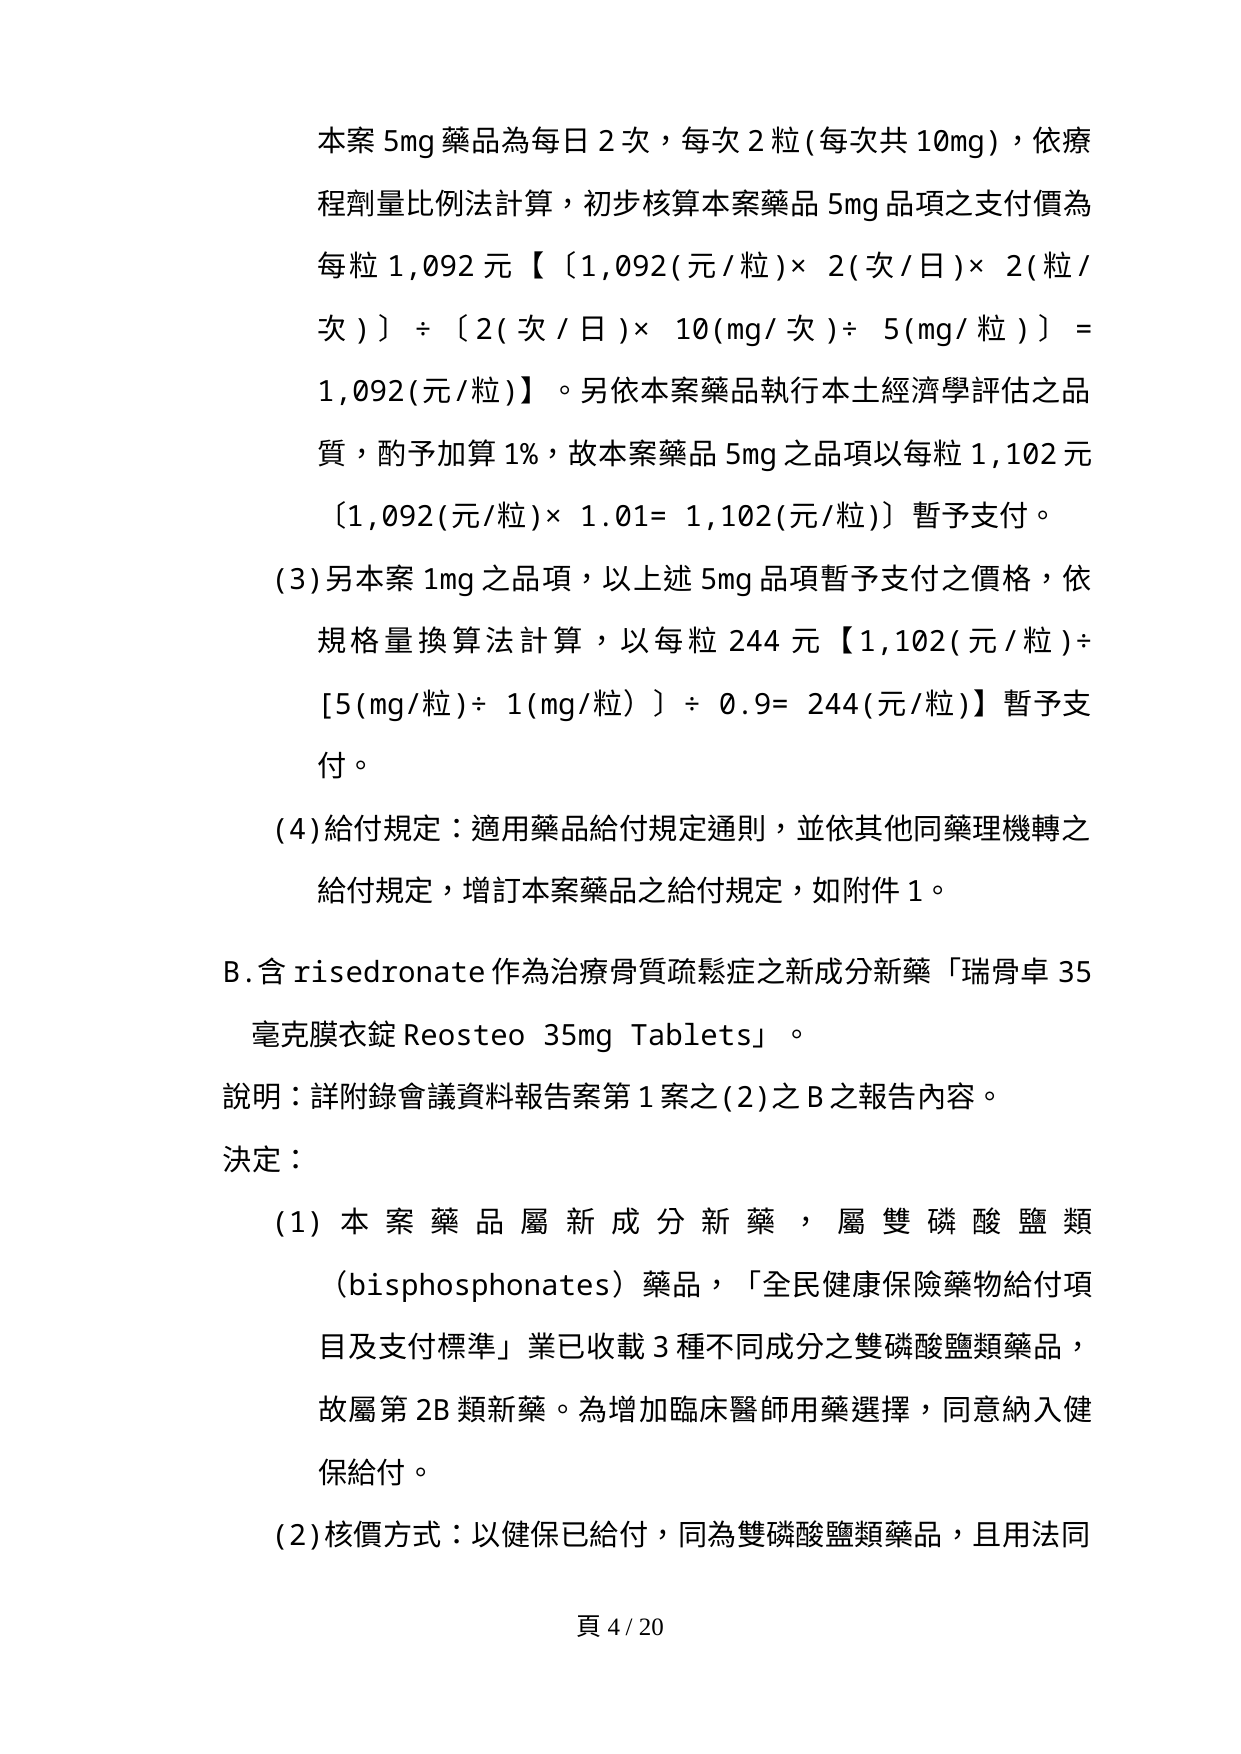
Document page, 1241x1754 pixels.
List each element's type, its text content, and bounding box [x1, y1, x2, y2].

text 決定： [223, 1116, 1092, 1179]
text B.含risedronate作為治療骨質疏鬆症之新成分新藥「瑞骨卓35毫克膜衣錠Reosteo 35mg Tablets」。 [222, 929, 1092, 1054]
text (1)本案藥品屬新成分新藥，屬雙磷酸鹽類（bisphosphonates）藥品，「全民健康保險藥物給付項目及支付標準」業已收載3種不同成分之雙磷酸鹽類藥品，故屬第2B類新藥。為增加臨床醫師用藥選擇，同意納入健保給付。 [271, 1179, 1092, 1491]
text (3)另本案1mg之品項，以上述5mg品項暫予支付之價格，依規格量換算法計算，以每粒244元【1,102(元/粒)÷ [5(mg/粒)÷ 1(mg/粒）〕÷ 0.9= 244(元/粒)】暫予支付。 [271, 535, 1092, 785]
text 說明：詳附錄會議資料報告案第1案之(2)之B之報告內容。 [223, 1054, 1092, 1116]
text 本案5mg藥品為每日2次，每次2粒(每次共10mg)，依療程劑量比例法計算，初步核算本案藥品5mg品項之支付價為每粒1,092元【〔1,092(元/粒)× 2(次/日)× 2(粒/次)〕÷〔2(次/日)× 10(mg/次)÷ 5(mg/粒)〕= 1,092(元/粒)】。另依本案藥品執行本土經濟學評估之品質，酌予加算1%，故本案藥品5mg之品項以每粒1,102元〔1,092(元/粒)× 1.01= 1,102(元/粒)〕暫予支付。 [271, 97, 1092, 535]
text (2)核價方式：以健保已給付，同為雙磷酸鹽類藥品，且用法同 [271, 1491, 1092, 1554]
text (4)給付規定：適用藥品給付規定通則，並依其他同藥理機轉之給付規定，增訂本案藥品之給付規定，如附件1。 [271, 785, 1092, 910]
